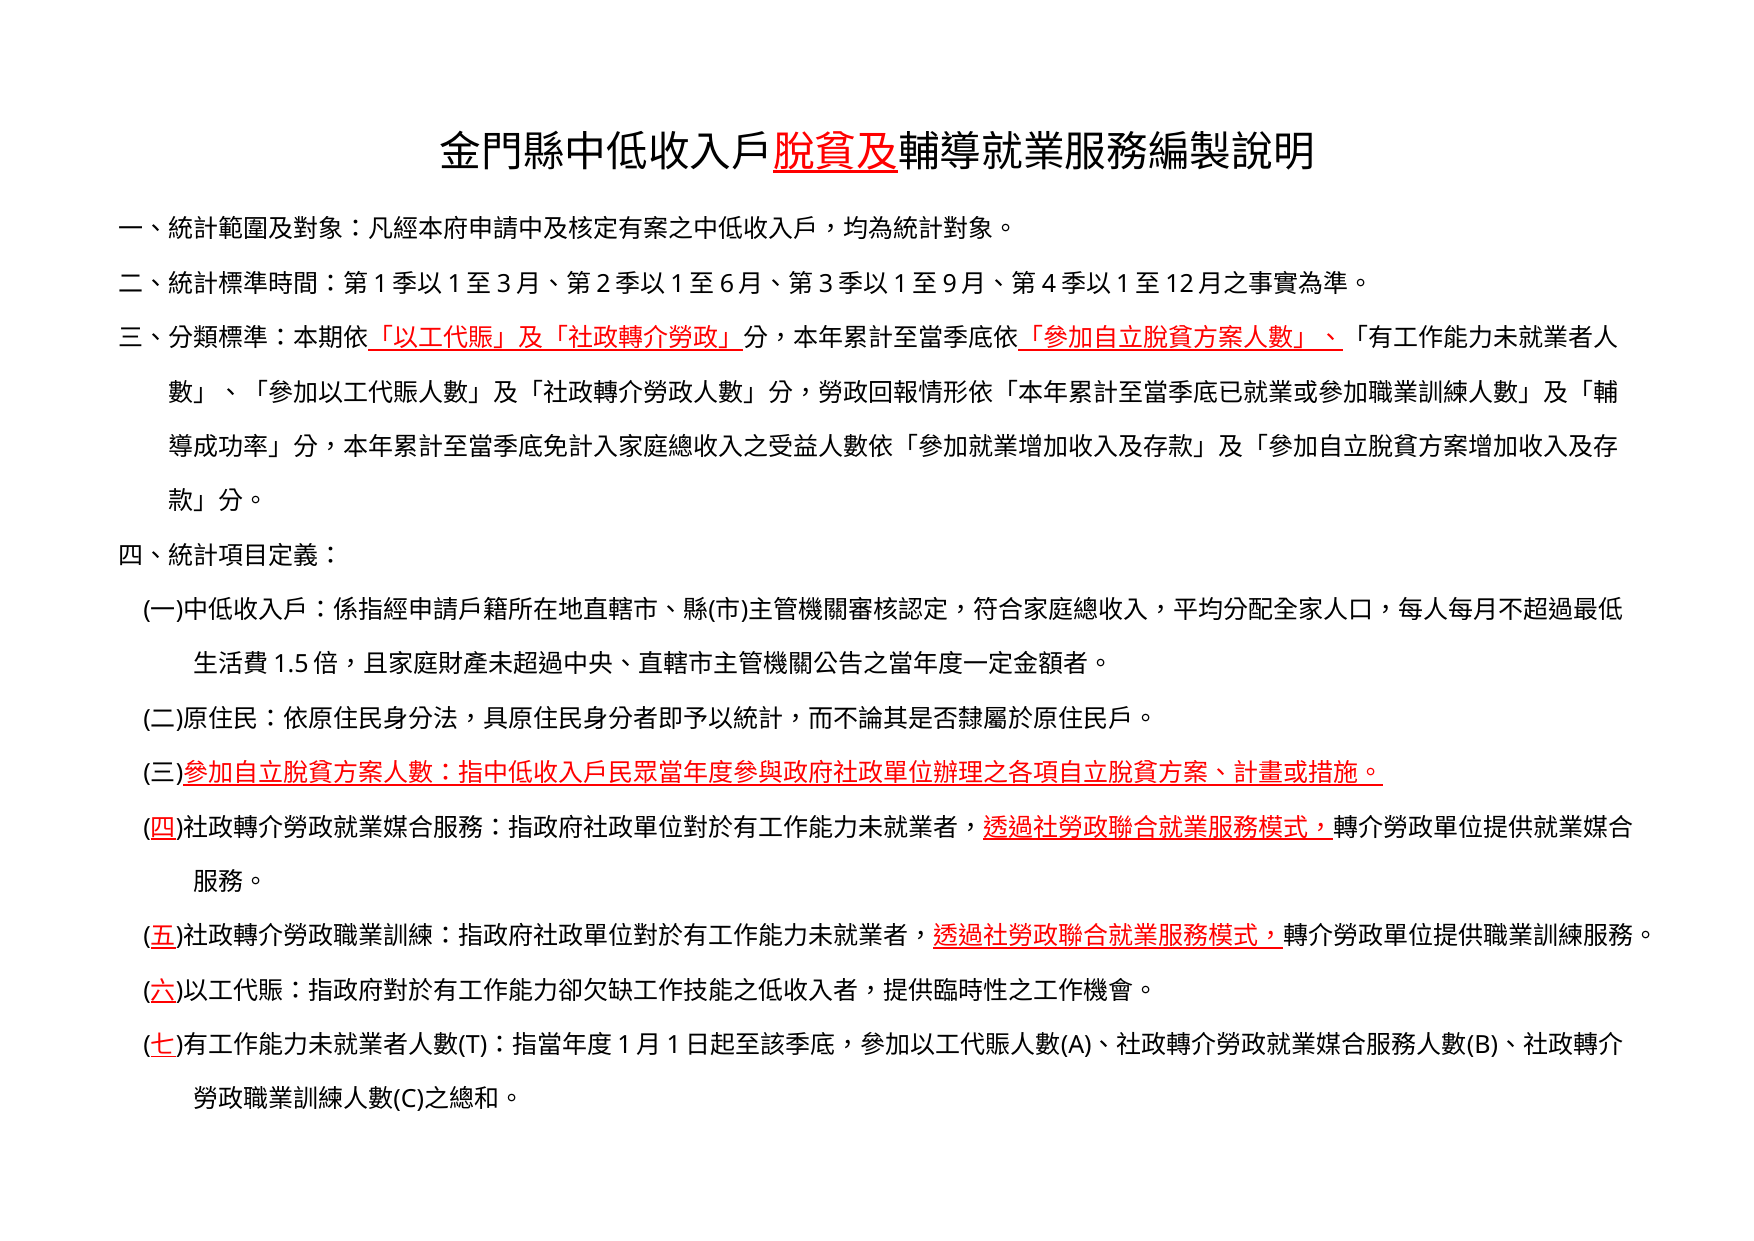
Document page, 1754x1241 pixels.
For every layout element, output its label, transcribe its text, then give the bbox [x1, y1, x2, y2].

text 一、統計範圍及對象：凡經本府申請中及核定有案之中低收入戶，均為統計對象。 [118, 209, 1636, 245]
text (四)社政轉介勞政就業媒合服務：指政府社政單位對於有工作能力未就業者，透過社勞政聯合就業服務模式，轉介勞政單位提供就業媒合服務。 [143, 807, 1636, 898]
text (七)有工作能力未就業者人數(T)：指當年度1月1日起至該季底，參加以工代賑人數(A)、社政轉介勞政就業媒合服務人數(B)、社政轉介勞政職業訓練人數(C)之總和。 [143, 1024, 1636, 1115]
text (一)中低收入戶：係指經申請戶籍所在地直轄市、縣(市)主管機關審核認定，符合家庭總收入，平均分配全家人口，每人每月不超過最低生活費1.5倍，且家庭財產未超過中央、直轄市主管機關公告之當年度一定金額者。 [143, 589, 1636, 680]
text 三、分類標準：本期依「以工代賑」及「社政轉介勞政」分，本年累計至當季底依「參加自立脫貧方案人數」、「有工作能力未就業者人數」、「參加以工代賑人數」及「社政轉介勞政人數」分，勞政回報情形依「本年累計至當季底已就業或參加職業訓練人數」及「輔導成功率」分，本年累計至當季底免計入家庭總收入之受益人數依「參加就業增加收入及存款」及「參加自立脫貧方案增加收入及存款」分。 [118, 318, 1636, 517]
text 二、統計標準時間：第1季以1至3月、第2季以1至6月、第3季以1至9月、第4季以1至12月之事實為準。 [118, 263, 1636, 299]
text (六)以工代賑：指政府對於有工作能力卻欠缺工作技能之低收入者，提供臨時性之工作機會。 [143, 970, 1636, 1006]
text (二)原住民：依原住民身分法，具原住民身分者即予以統計，而不論其是否隸屬於原住民戶。 [143, 698, 1636, 734]
text (五)社政轉介勞政職業訓練：指政府社政單位對於有工作能力未就業者，透過社勞政聯合就業服務模式，轉介勞政單位提供職業訓練服務。 [143, 916, 1636, 952]
text 金門縣中低收入戶脫貧及輔導就業服務編製說明 [118, 118, 1636, 179]
text 四、統計項目定義： [118, 535, 1636, 571]
text (三)參加自立脫貧方案人數：指中低收入戶民眾當年度參與政府社政單位辦理之各項自立脫貧方案、計畫或措施。 [143, 753, 1636, 789]
